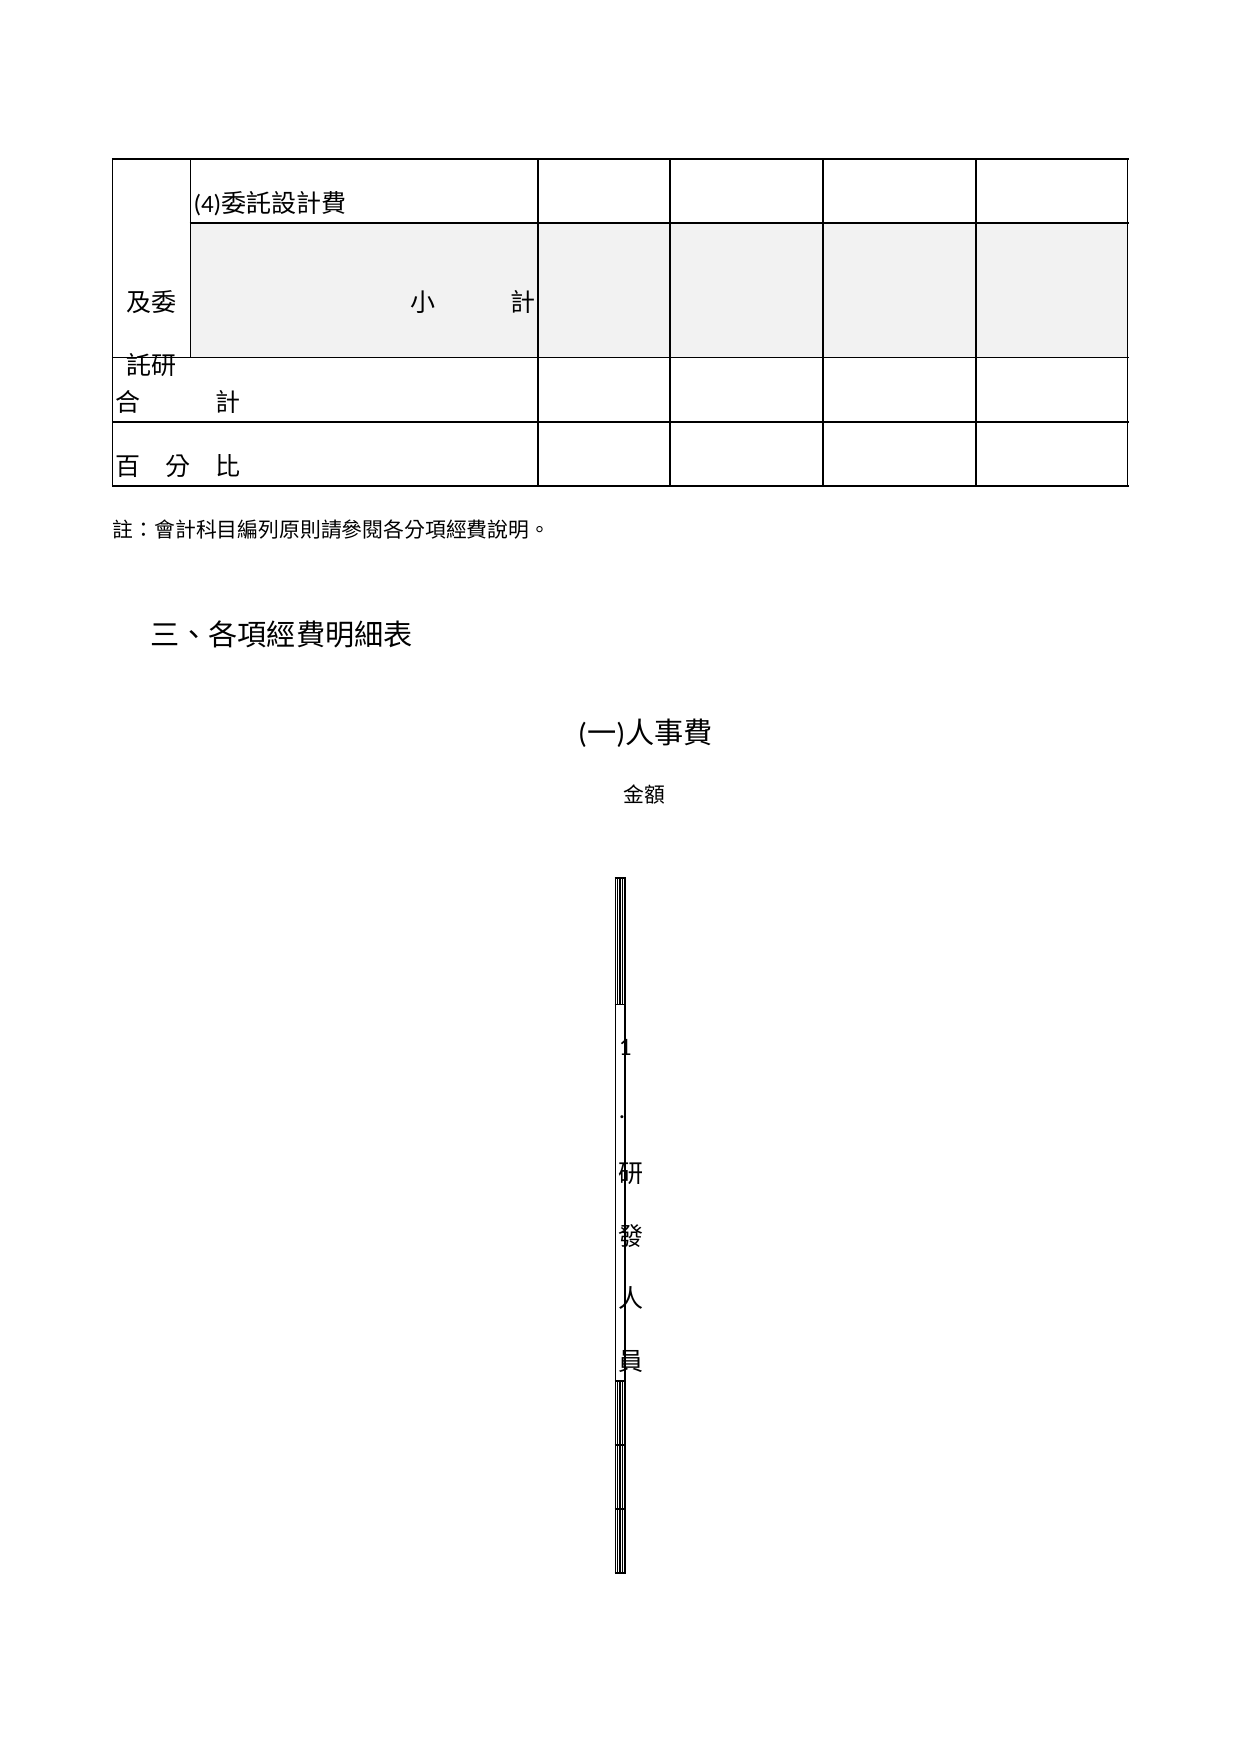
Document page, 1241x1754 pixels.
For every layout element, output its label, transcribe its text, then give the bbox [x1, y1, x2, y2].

table_cell 百 分 比 [113, 423, 537, 485]
table_cell [539, 358, 669, 421]
table_cell [977, 160, 1127, 222]
table_cell [671, 224, 822, 357]
table_cell [539, 423, 669, 485]
table_cell 合 計 [113, 358, 537, 421]
table_cell 1.研發人員 [616, 1005, 624, 1380]
table_cell [977, 423, 1127, 485]
table_cell [671, 358, 822, 421]
text 註：會計科目編列原則請參閱各分項經費說明。 [112, 487, 1128, 549]
table_cell 5. 技術引進及委託研究費 [113, 160, 190, 357]
table_cell (4)委託設計費 [191, 160, 537, 222]
table_cell [824, 224, 975, 357]
table_cell [824, 358, 975, 421]
table_header 金額單位：千元 [615, 752, 625, 877]
table_cell [539, 224, 669, 357]
table_cell [977, 224, 1127, 357]
table_cell [671, 160, 822, 222]
table_cell 小計 [191, 224, 537, 357]
table_cell [671, 423, 822, 485]
table_cell [539, 160, 669, 222]
text 三、各項經費明細表 [150, 612, 1128, 654]
table_cell [824, 160, 975, 222]
text (一)人事費 [162, 689, 1128, 752]
table_cell [824, 423, 975, 485]
table_cell [977, 358, 1127, 421]
